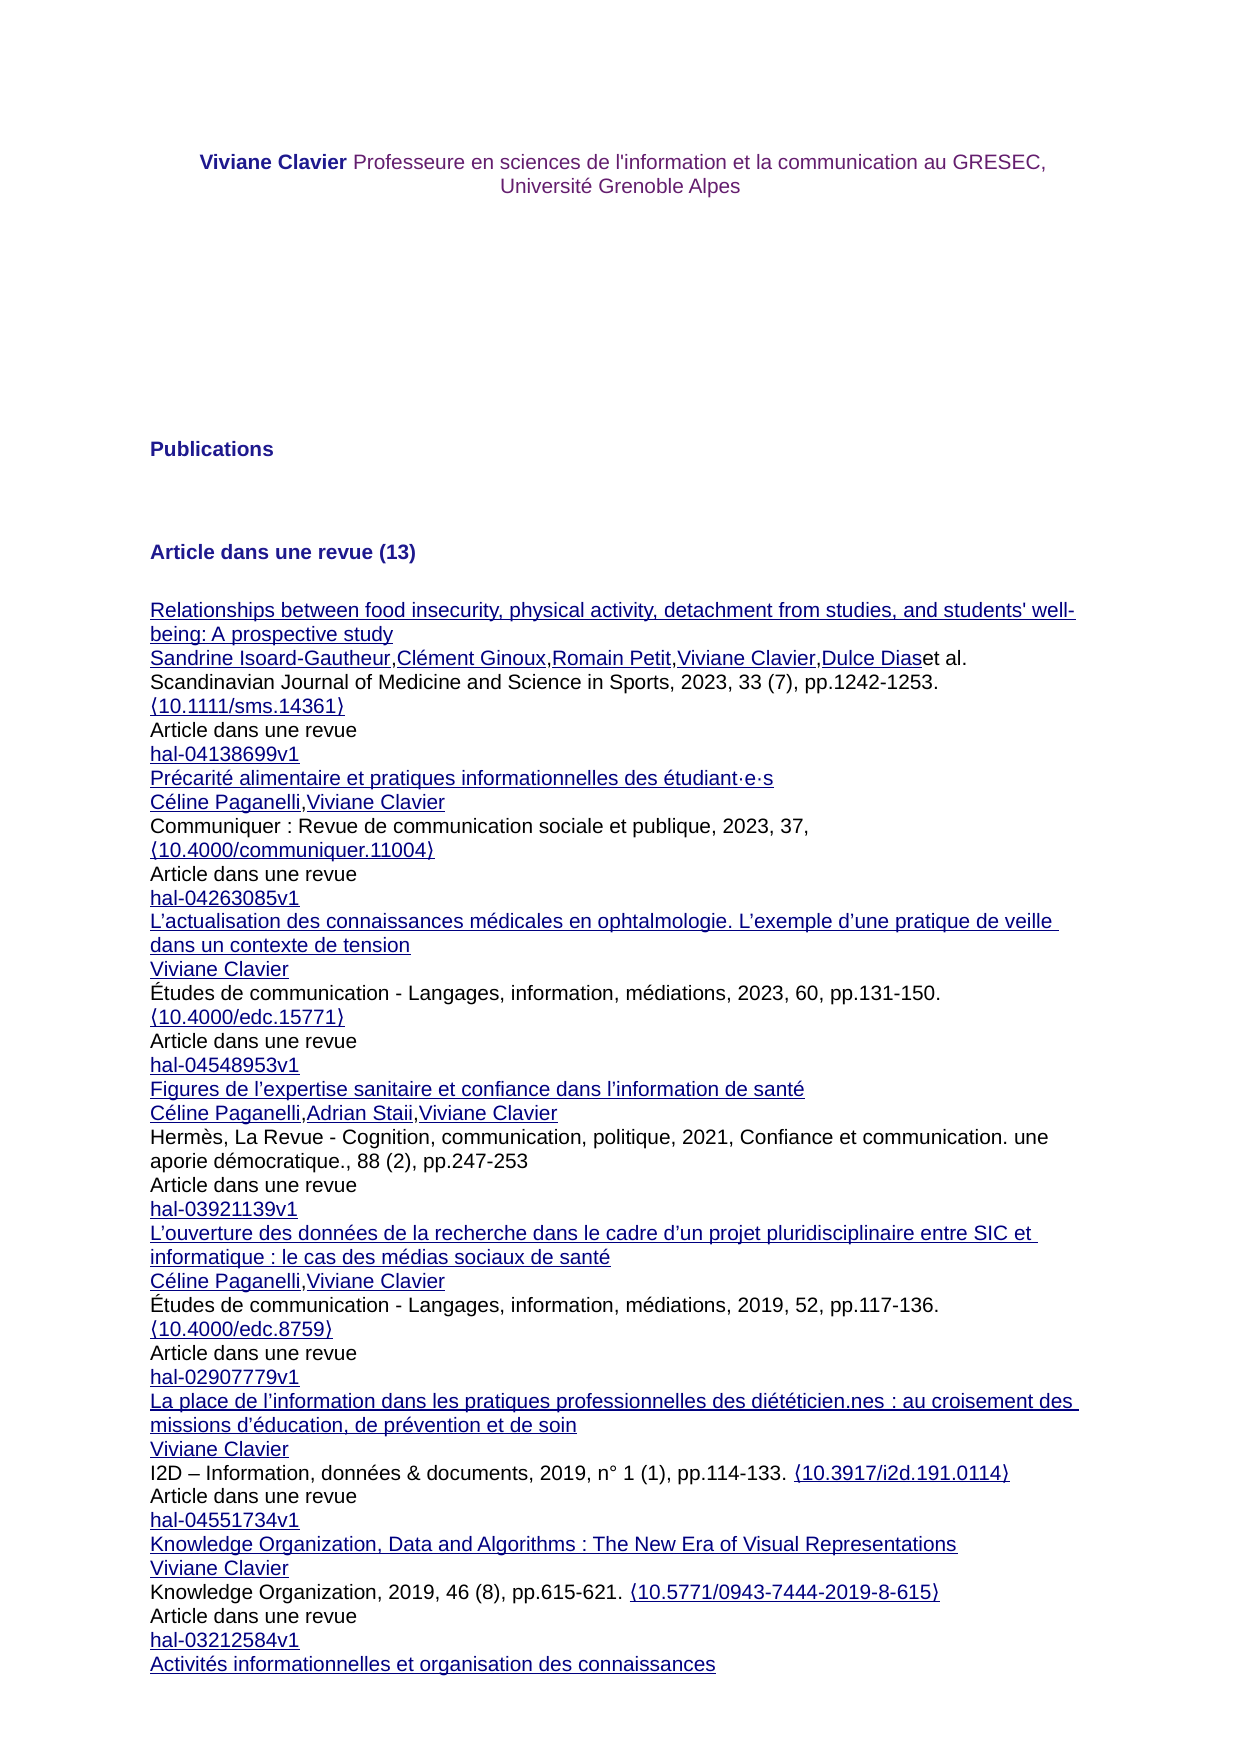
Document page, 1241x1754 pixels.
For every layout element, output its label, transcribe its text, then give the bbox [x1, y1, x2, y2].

table_cell Activités informationnelles et organisation des connaissances [150, 1652, 1090, 1676]
table_cell Knowledge Organization, Data and Algorithms : The New Era of Visual Representations Viviane Clavier Knowledge Organization, 2019, 46 (8), pp.615-621. ⟨10.5771/0943-7444-2019-8-615⟩ Article dans une revue hal-03212584v1 [150, 1532, 1090, 1652]
subtitle Publications [150, 436, 1090, 460]
table_header Relationships between food insecurity, physical activity, detachment from studies, and students' well‐being: A prospective study Sandrine Isoard-Gautheur,Clément Ginoux,Romain Petit,Viviane Clavier,Dulce Diaset al. Scandinavian Journal of Medicine and Science in Sports, 2023, 33 (7), pp.1242-1253. ⟨10.1111/sms.14361⟩ Article dans une revue hal-04138699v1 [150, 598, 1090, 766]
table_cell Figures de l’expertise sanitaire et confiance dans l’information de santé Céline Paganelli,Adrian Staii,Viviane Clavier Hermès, La Revue - Cognition, communication, politique, 2021, Confiance et communication. une aporie démocratique., 88 (2), pp.247-253 Article dans une revue hal-03921139v1 [150, 1077, 1090, 1221]
table_cell L’actualisation des connaissances médicales en ophtalmologie. L’exemple d’une pratique de veille dans un contexte de tension Viviane Clavier Études de communication - Langages, information, médiations, 2023, 60, pp.131-150. ⟨10.4000/edc.15771⟩ Article dans une revue hal-04548953v1 [150, 909, 1090, 1077]
table_cell Précarité alimentaire et pratiques informationnelles des étudiant·e·s Céline Paganelli,Viviane Clavier Communiquer : Revue de communication sociale et publique, 2023, 37, ⟨10.4000/communiquer.11004⟩ Article dans une revue hal-04263085v1 [150, 766, 1090, 909]
subtitle Article dans une revue (13) [150, 539, 1090, 563]
table_cell La place de l’information dans les pratiques professionnelles des diététicien.nes : au croisement des missions d’éducation, de prévention et de soin Viviane Clavier I2D – Information, données & documents, 2019, n° 1 (1), pp.114-133. ⟨10.3917/i2d.191.0114⟩ Article dans une revue hal-04551734v1 [150, 1389, 1090, 1532]
table_cell L’ouverture des données de la recherche dans le cadre d’un projet pluridisciplinaire entre SIC et informatique : le cas des médias sociaux de santé Céline Paganelli,Viviane Clavier Études de communication - Langages, information, médiations, 2019, 52, pp.117-136. ⟨10.4000/edc.8759⟩ Article dans une revue hal-02907779v1 [150, 1221, 1090, 1388]
subtitle Viviane Clavier Professeure en sciences de l'information et la communication au GRESEC, Université Grenoble Alpes [150, 150, 1090, 198]
